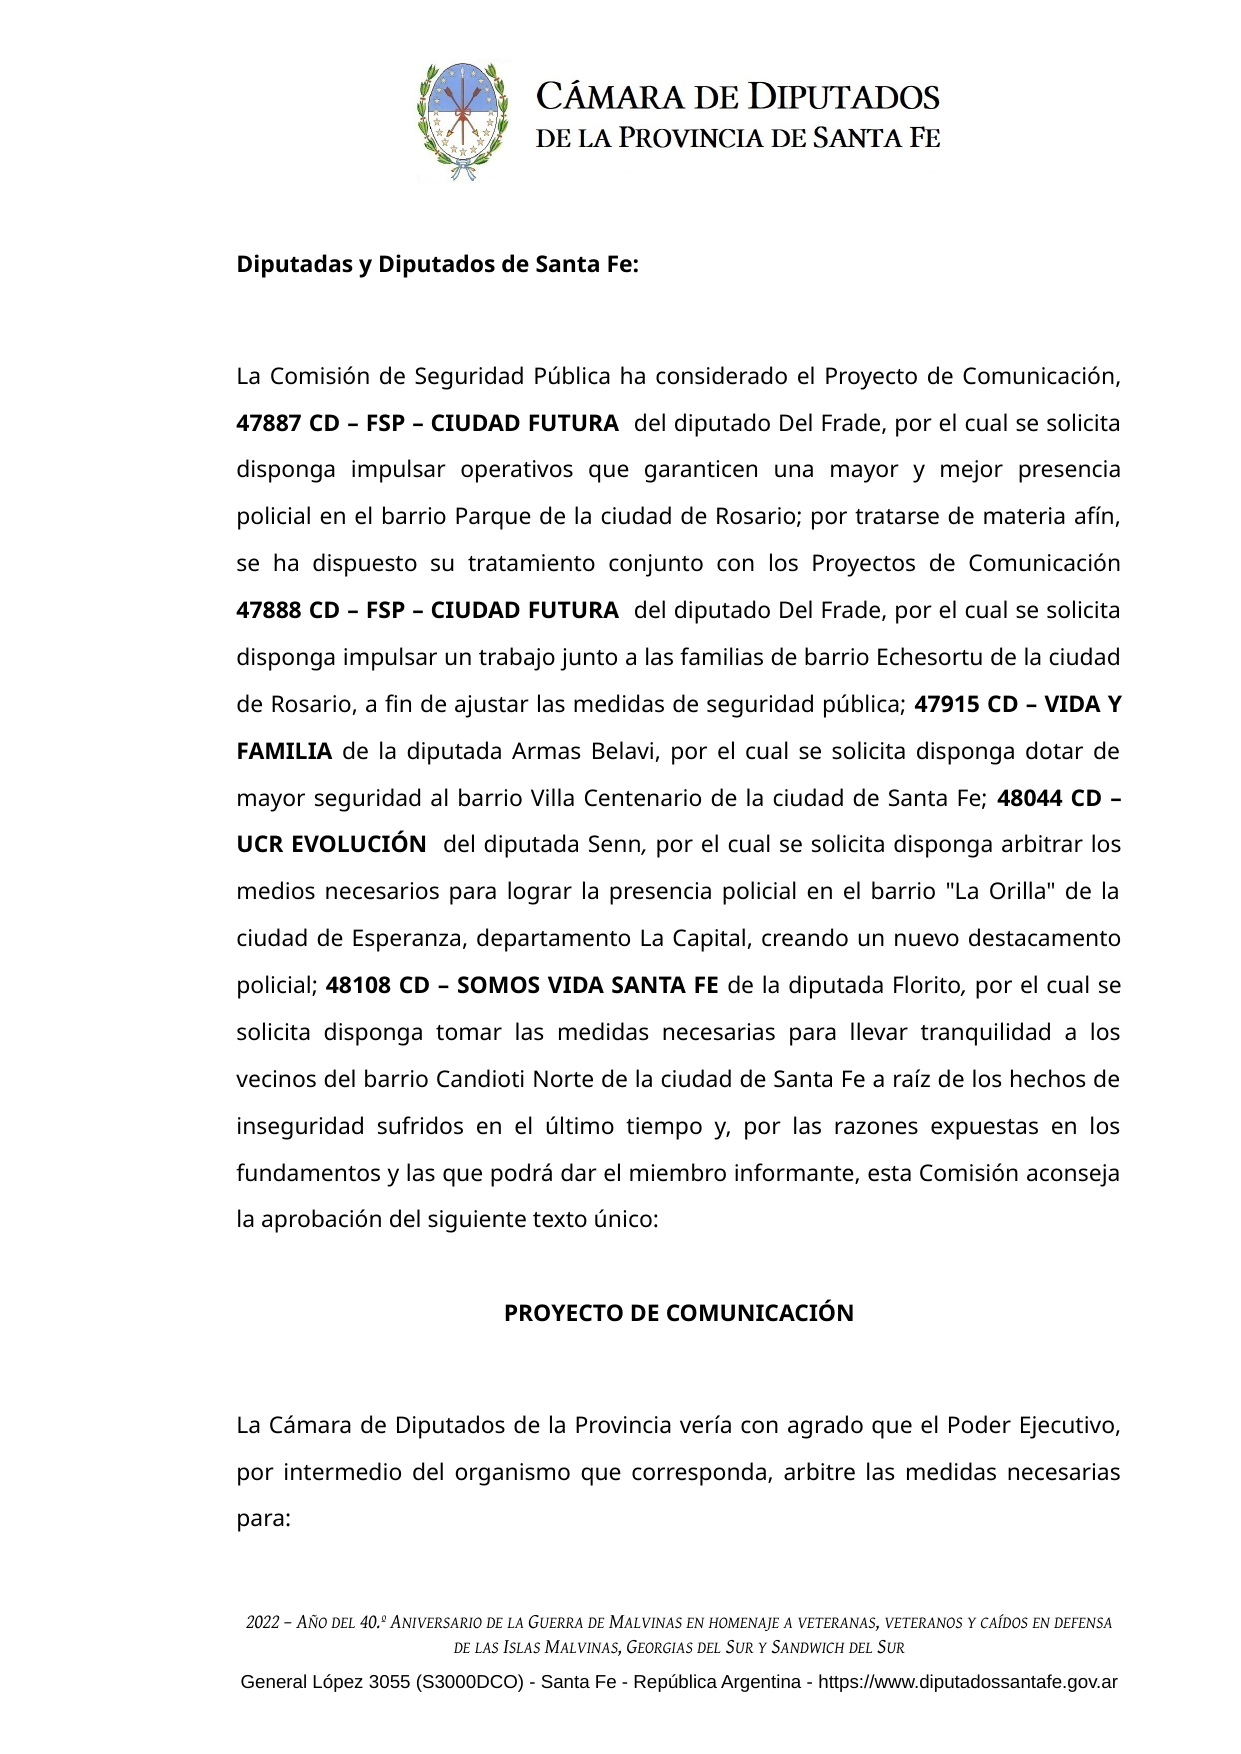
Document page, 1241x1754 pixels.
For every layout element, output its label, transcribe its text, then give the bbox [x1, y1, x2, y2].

text La Cámara de Diputados de la Provincia vería con agrado que el Poder Ejecutivo, por intermedio del organismo que corresponda, arbitre las medidas necesarias para: [236, 1409, 1122, 1534]
picture [413, 59, 945, 183]
text PROYECTO DE COMUNICACIÓN [236, 1297, 1122, 1328]
text Diputadas y Diputados de Santa Fe: [236, 248, 1122, 279]
text La Comisión de Seguridad Pública ha considerado el Proyecto de Comunicación, 47887 CD – FSP – CIUDAD FUTURA del diputado Del Frade, por el cual se solicita disponga impulsar operativos que garanticen una mayor y mejor presencia policial en el barrio Parque de la ciudad de Rosario; por tratarse de materia afín, se ha dispuesto su tratamiento conjunto con los Proyectos de Comunicación 47888 CD – FSP – CIUDAD FUTURA del diputado Del Frade, por el cual se solicita disponga impulsar un trabajo junto a las familias de barrio Echesortu de la ciudad de Rosario, a fin de ajustar las medidas de seguridad pública; 47915 CD – VIDA Y FAMILIA de la diputada Armas Belavi, por el cual se solicita disponga dotar de mayor seguridad al barrio Villa Centenario de la ciudad de Santa Fe; 48044 CD – UCR EVOLUCIÓN del diputada Senn, por el cual se solicita disponga arbitrar los medios necesarios para lograr la presencia policial en el barrio "La Orilla" de la ciudad de Esperanza, departamento La Capital, creando un nuevo destacamento policial; 48108 CD – SOMOS VIDA SANTA FE de la diputada Florito, por el cual se solicita disponga tomar las medidas necesarias para llevar tranquilidad a los vecinos del barrio Candioti Norte de la ciudad de Santa Fe a raíz de los hechos de inseguridad sufridos en el último tiempo y, por las razones expuestas en los fundamentos y las que podrá dar el miembro informante, esta Comisión aconseja la aprobación del siguiente texto único: [236, 360, 1122, 1235]
